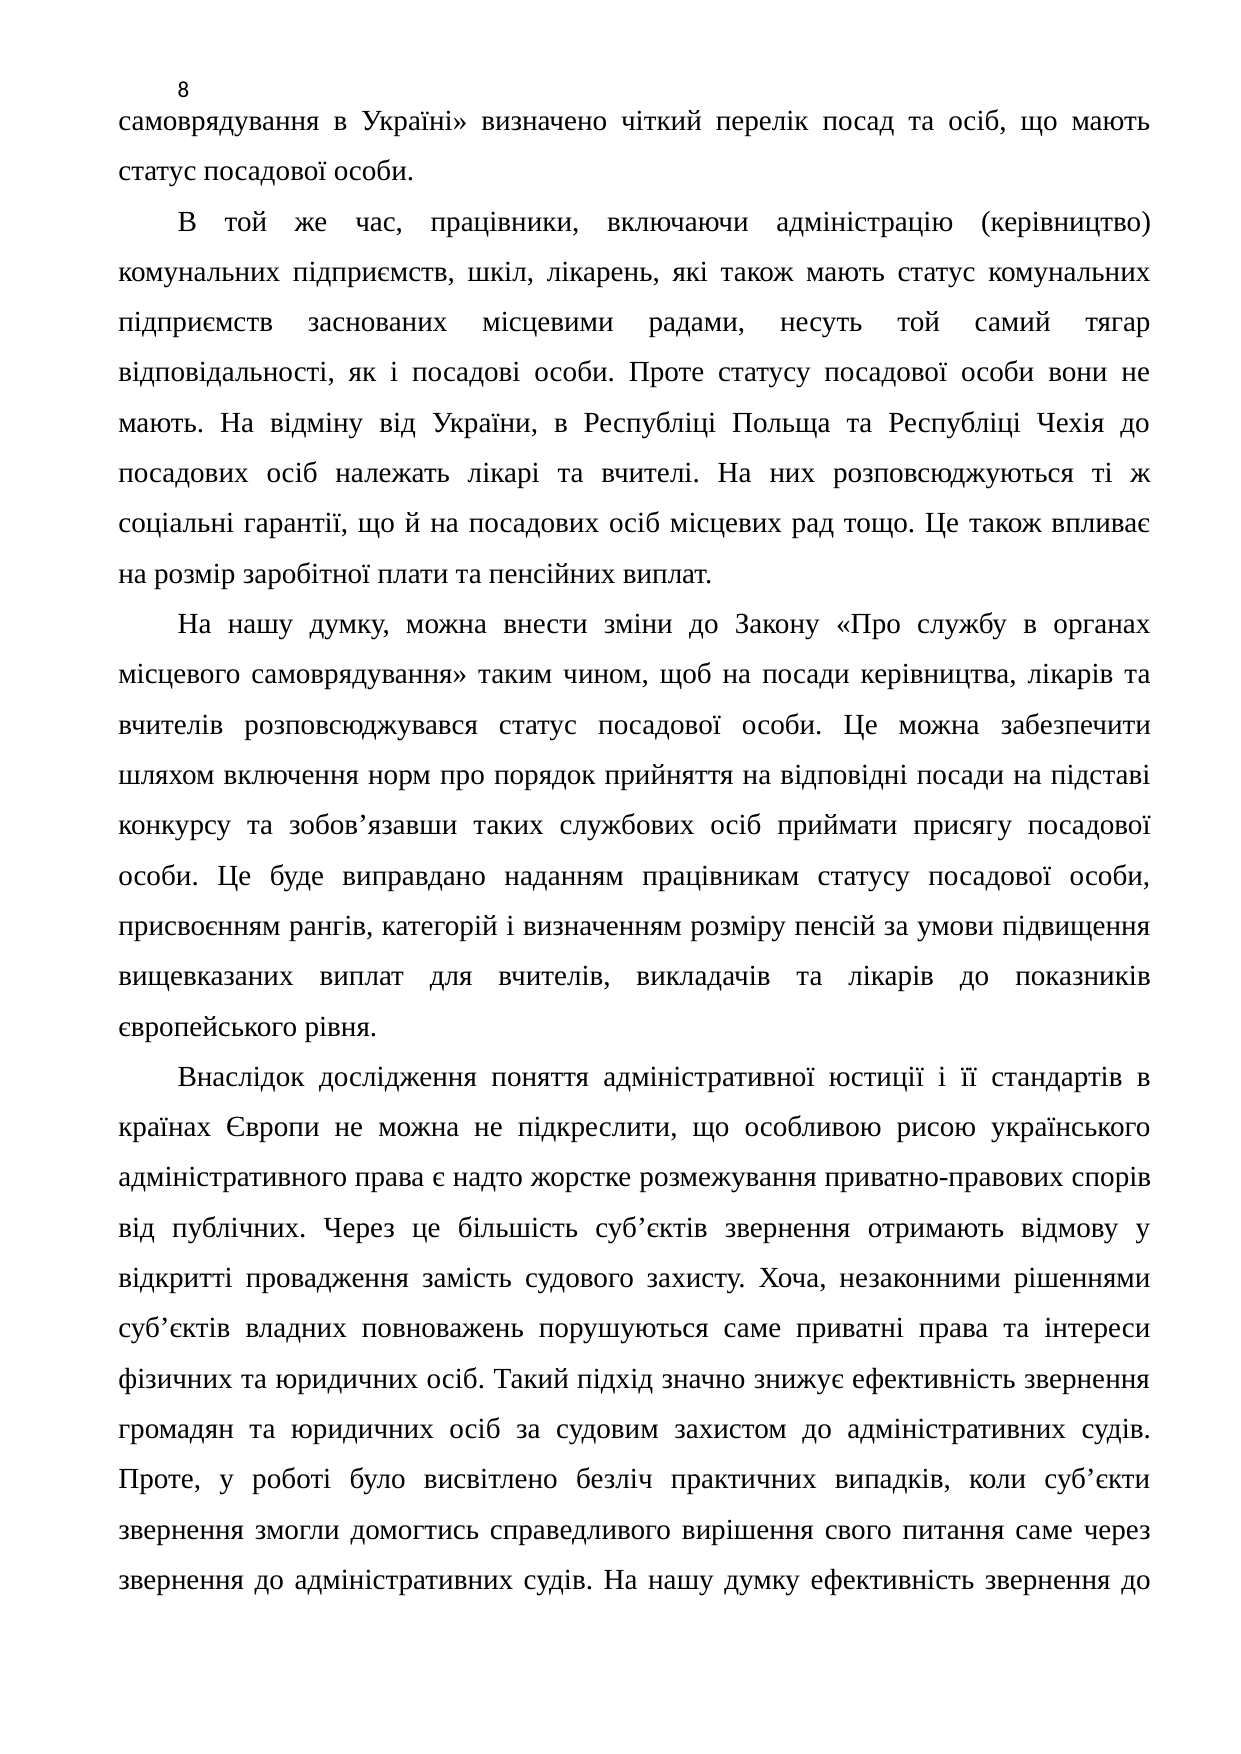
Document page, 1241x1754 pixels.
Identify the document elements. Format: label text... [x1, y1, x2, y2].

text самоврядування в Україні» визначено чіткий перелік посад та осіб, що мають статус посадової особи. [118, 103, 1152, 187]
text Внаслідок дослідження поняття адміністративної юстиції і її стандартів в країнах Європи не можна не підкреслити, що особливою рисою українського адміністративного права є надто жорстке розмежування приватно-правових спорів від публічних. Через це більшість суб’єктів звернення отримають відмову у відкритті провадження замість судового захисту. Хоча, незаконними рішеннями суб’єктів владних повноважень порушуються саме приватні права та інтереси фізичних та юридичних осіб. Такий підхід значно знижує ефективність звернення громадян та юридичних осіб за судовим захистом до адміністративних судів. Проте, у роботі було висвітлено безліч практичних випадків, коли суб’єкти звернення змогли домогтись справедливого вирішення свого питання саме через звернення до адміністративних судів. На нашу думку ефективність звернення до [118, 1059, 1152, 1596]
text На нашу думку, можна внести зміни до Закону «Про службу в органах місцевого самоврядування» таким чином, щоб на посади керівництва, лікарів та вчителів розповсюджувався статус посадової особи. Це можна забезпечити шляхом включення норм про порядок прийняття на відповідні посади на підставі конкурсу та зобов’язавши таких службових осіб приймати присягу посадової особи. Це буде виправдано наданням працівникам статусу посадової особи, присвоєнням рангів, категорій і визначенням розміру пенсій за умови підвищення вищевказаних виплат для вчителів, викладачів та лікарів до показників європейського рівня. [118, 606, 1152, 1042]
text В той же час, працівники, включаючи адміністрацію (керівництво) комунальних підприємств, шкіл, лікарень, які також мають статус комунальних підприємств заснованих місцевими радами, несуть той самий тягар відповідальності, як і посадові особи. Проте статусу посадової особи вони не мають. На відміну від України, в Республіці Польща та Республіці Чехія до посадових осіб належать лікарі та вчителі. На них розповсюджуються ті ж соціальні гарантії, що й на посадових осіб місцевих рад тощо. Це також впливає на розмір заробітної плати та пенсійних виплат. [118, 204, 1152, 589]
